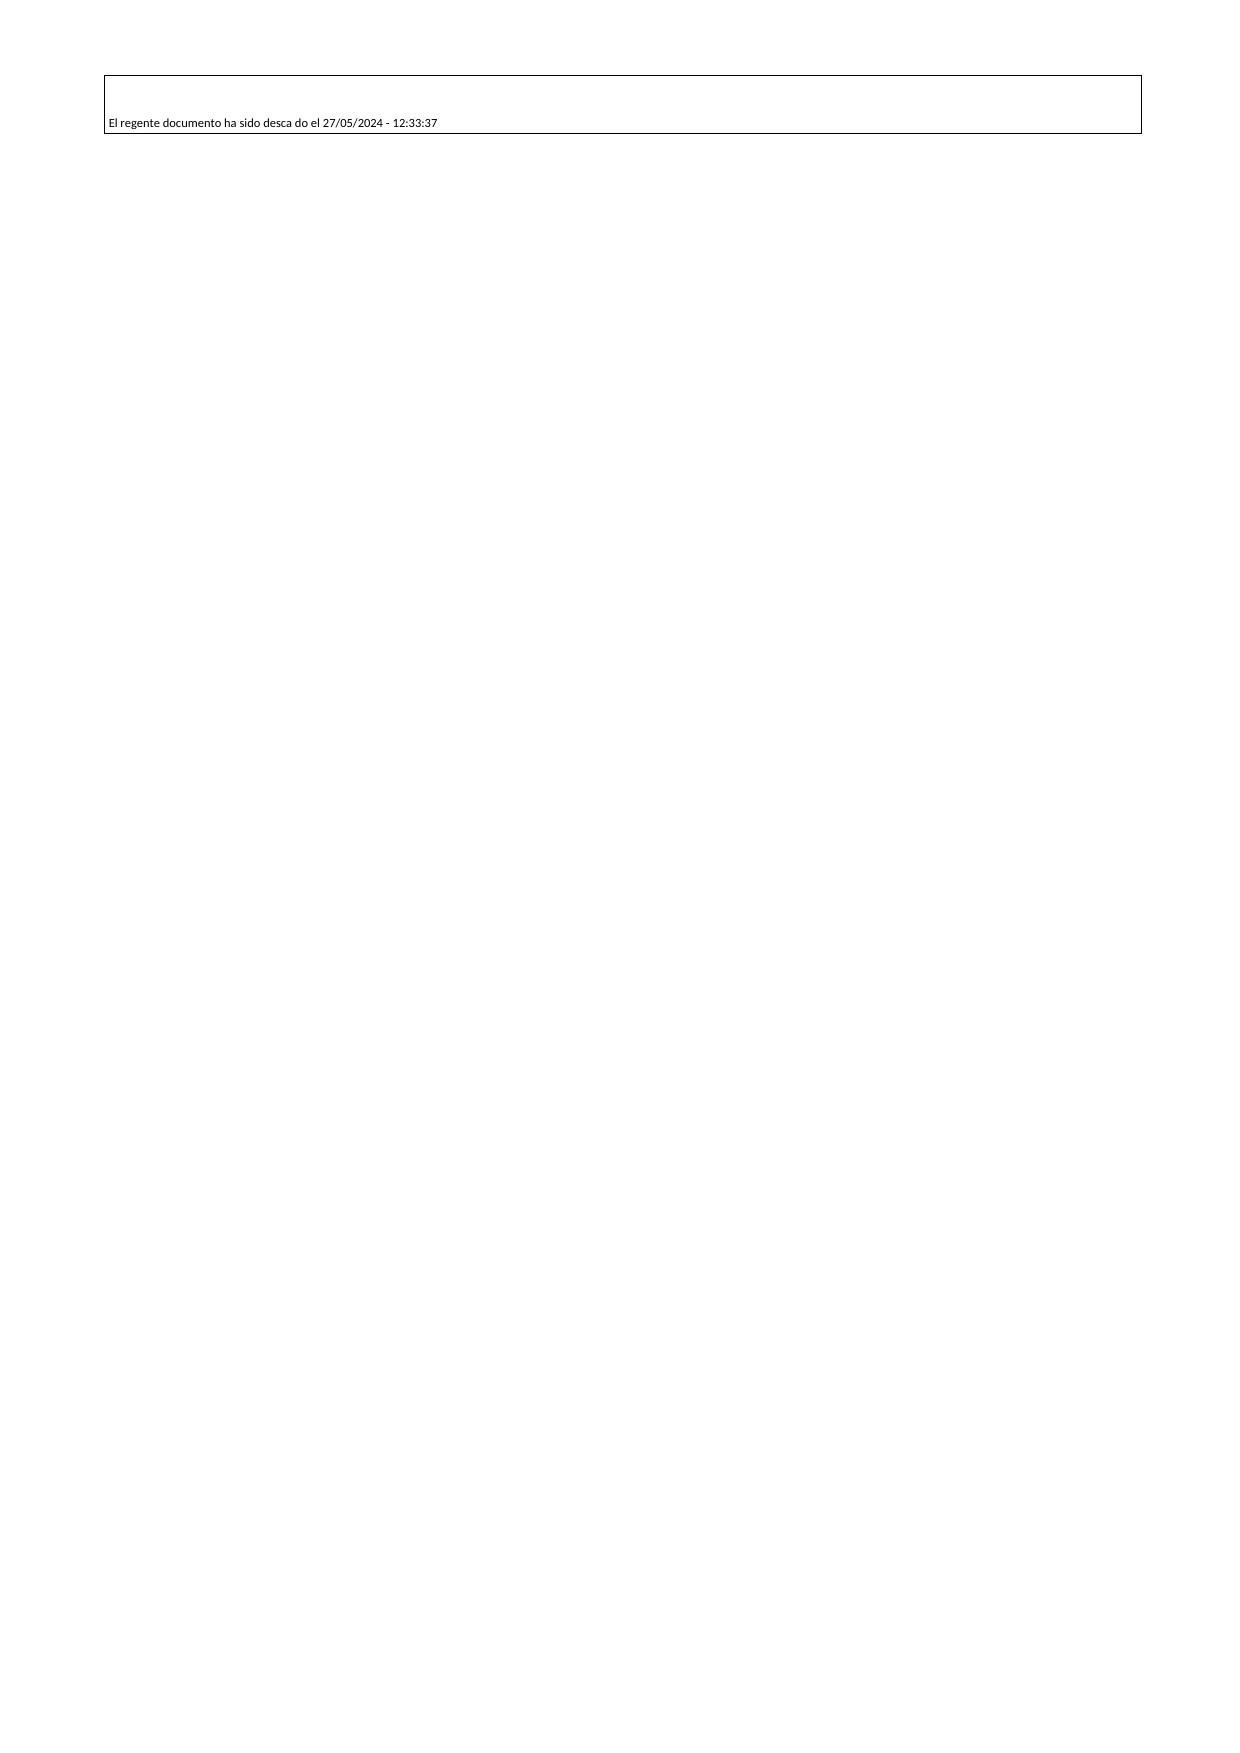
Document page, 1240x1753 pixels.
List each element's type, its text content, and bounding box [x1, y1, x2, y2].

table_cell [916, 76, 1141, 133]
table_cell El regente documento ha sido desca do el 27/05/2024 - 12:33:37 [105, 76, 585, 133]
table_cell [585, 76, 916, 133]
